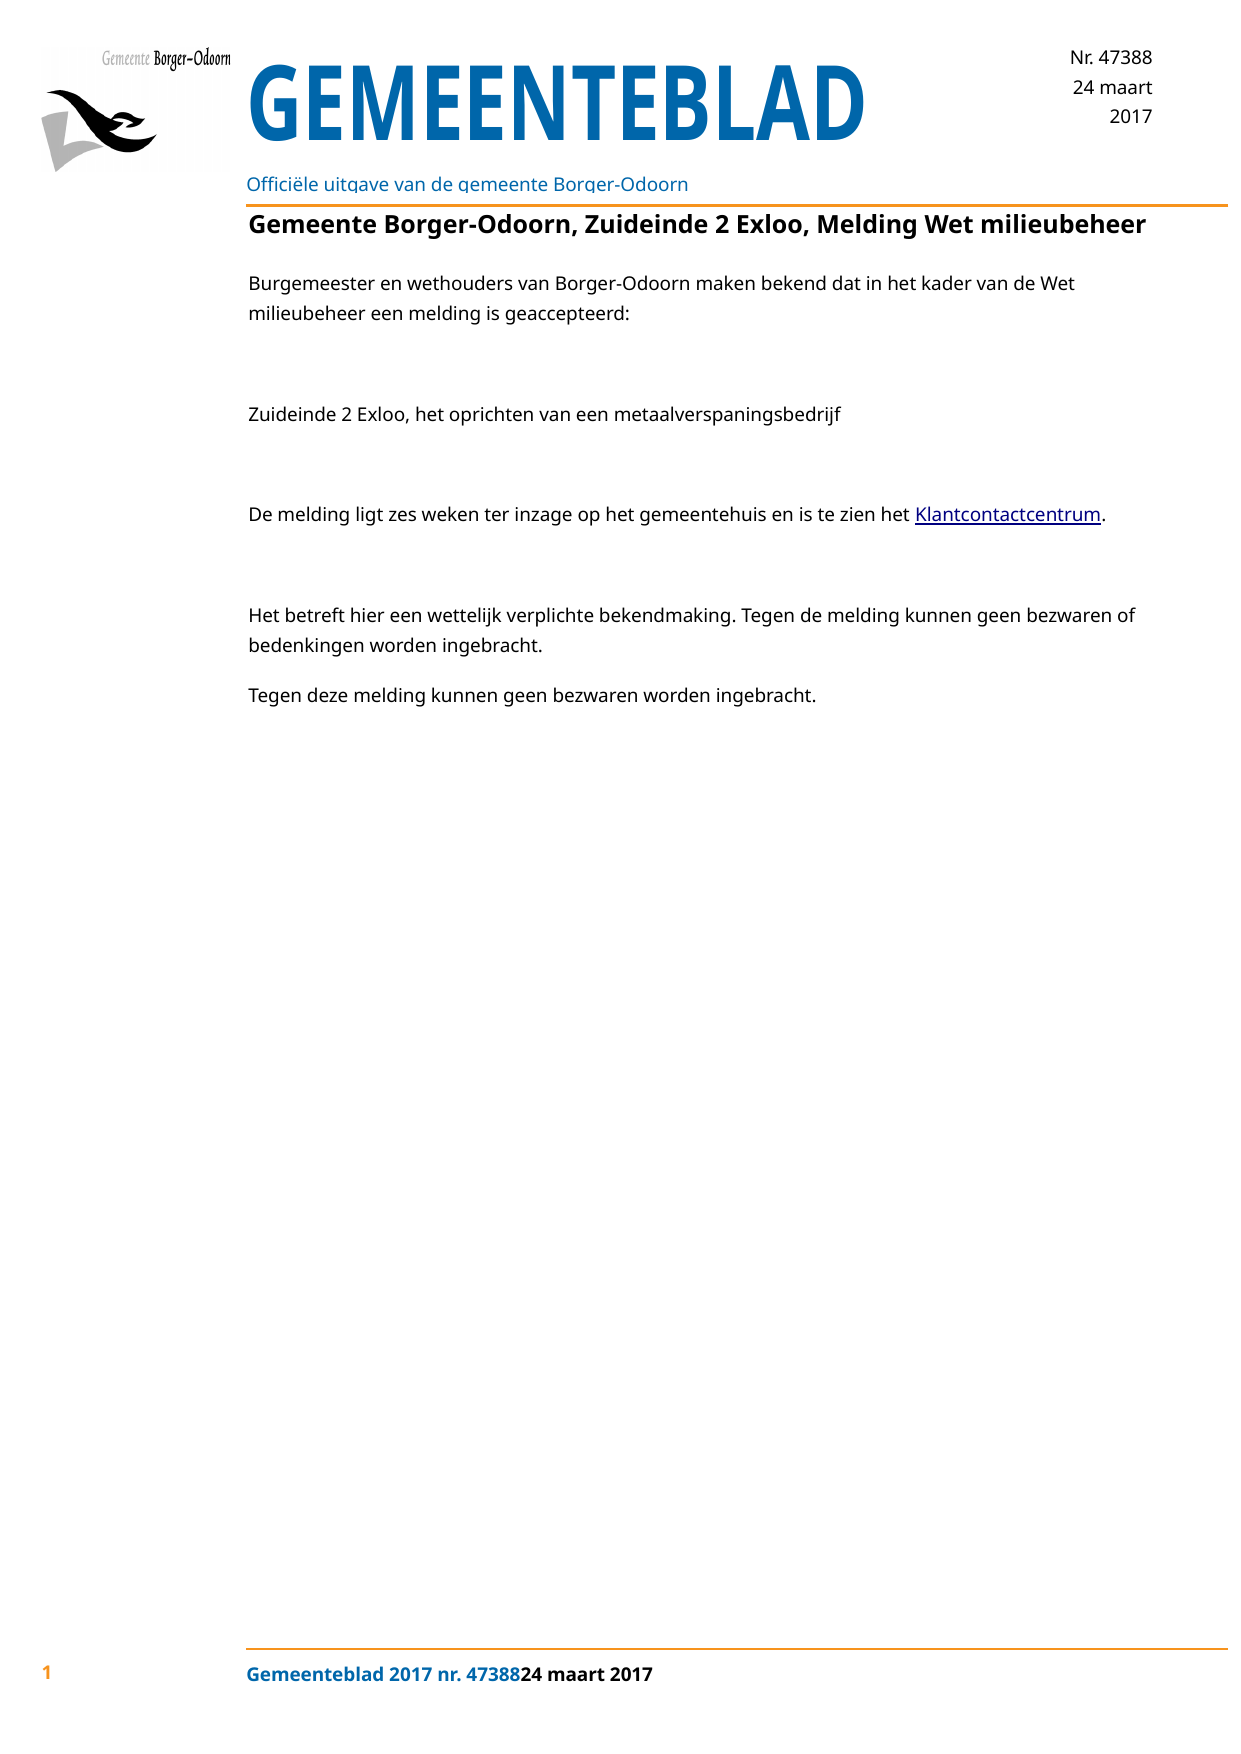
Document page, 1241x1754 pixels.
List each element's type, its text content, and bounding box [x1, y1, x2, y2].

text Tegen deze melding kunnen geen bezwaren worden ingebracht. [248, 682, 1152, 708]
text Zuideinde 2 Exloo, het oprichten van een metaalverspaningsbedrijf [248, 401, 1152, 426]
text De melding ligt zes weken ter inzage op het gemeentehuis en is te zien het Klantcontactcentrum. [248, 502, 1152, 527]
text Burgemeester en wethouders van Borger-Odoorn maken bekend dat in het kader van de Wet milieubeheer een melding is geaccepteerd: [248, 270, 1152, 326]
picture [41, 47, 231, 172]
text Gemeente Borger-Odoorn, Zuideinde 2 Exloo, Melding Wet milieubeheer [248, 207, 1152, 241]
text Het betreft hier een wettelijk verplichte bekendmaking. Tegen de melding kunnen geen bezwaren of bedenkingen worden ingebracht. [248, 602, 1152, 658]
